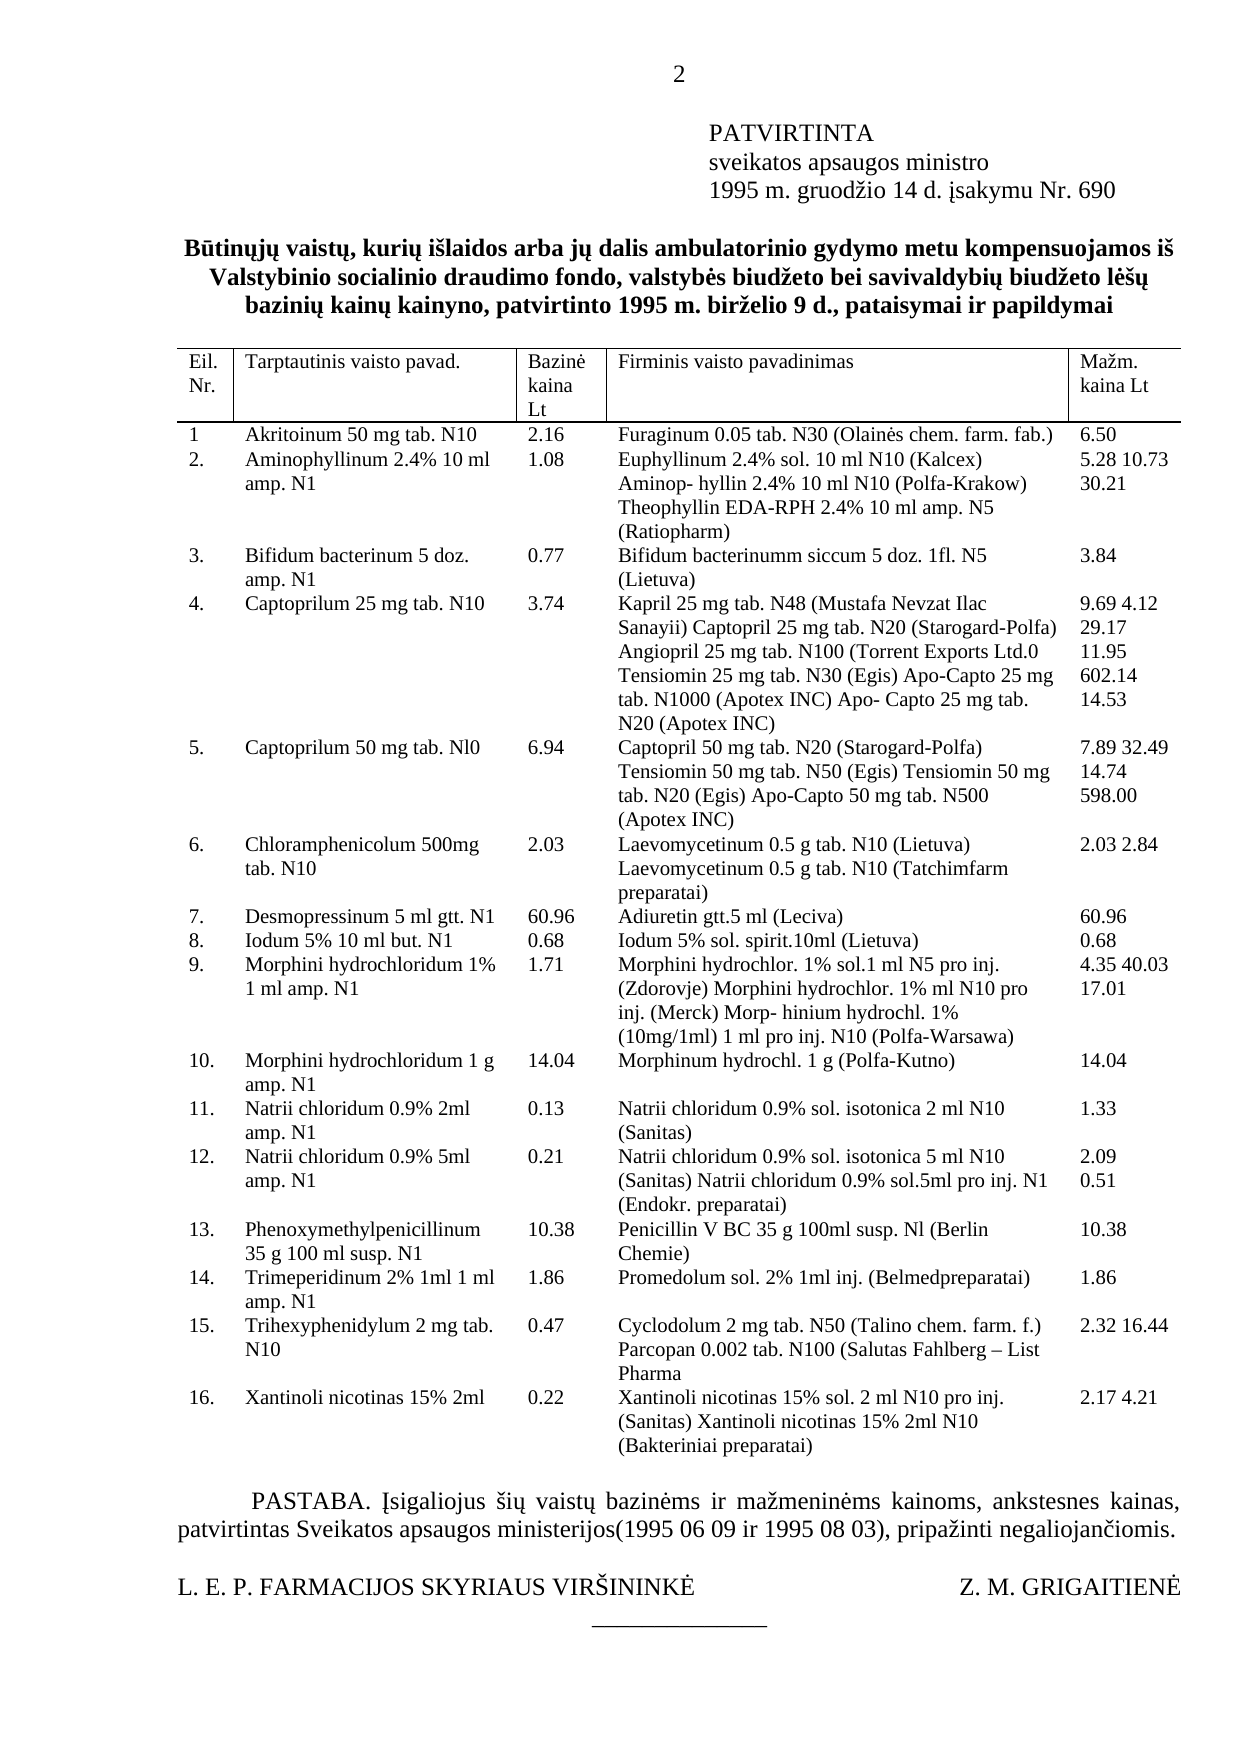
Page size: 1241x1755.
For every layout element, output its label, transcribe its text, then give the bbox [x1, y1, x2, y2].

table_cell 10.38 [516, 1216, 607, 1264]
table_cell 1.86 [516, 1265, 607, 1313]
text sveikatos apsaugos ministro [177, 147, 1181, 176]
table_cell 11. [177, 1096, 233, 1144]
table_cell Penicillin V BC 35 g 100ml susp. Nl (Berlin Chemie) [607, 1216, 1068, 1264]
table_cell Natrii chloridum 0.9% sol. isotonica 2 ml N10 (Sanitas) [607, 1096, 1068, 1144]
table_cell 3.84 [1069, 543, 1181, 591]
table_cell 8. [177, 928, 233, 952]
table_cell Captoprilum 50 mg tab. Nl0 [234, 735, 516, 831]
table_cell 2.03 [516, 831, 607, 904]
table_cell Kapril 25 mg tab. N48 (Mustafa Nevzat Ilac Sanayii) Captopril 25 mg tab. N20 (Starogard-Polfa) Angiopril 25 mg tab. N100 (Torrent Exports Ltd.0 Tensiomin 25 mg tab. N30 (Egis) Apo-Capto 25 mg tab. N1000 (Apotex INC) Apo- Capto 25 mg tab. N20 (Apotex INC) [607, 591, 1068, 735]
table_cell 14.04 [1069, 1048, 1181, 1096]
table_cell 2. [177, 446, 233, 543]
table_cell 12. [177, 1144, 233, 1216]
table_cell 14. [177, 1265, 233, 1313]
table_cell Trihexyphenidylum 2 mg tab. N10 [234, 1313, 516, 1385]
table_cell Trimeperidinum 2% 1ml 1 ml amp. N1 [234, 1265, 516, 1313]
table_cell 14.04 [516, 1048, 607, 1096]
table_cell Akritoinum 50 mg tab. N10 [234, 423, 516, 446]
text L. E. P. FARMACIJOS SKYRIAUS VIRŠININKĖ Z. M. GRIGAITIENĖ [177, 1572, 1181, 1601]
table_cell 6. [177, 831, 233, 904]
table_header Tarptautinis vaisto pavad. [234, 349, 516, 421]
table_cell Captopril 50 mg tab. N20 (Starogard-Polfa) Tensiomin 50 mg tab. N50 (Egis) Tensiomin 50 mg tab. N20 (Egis) Apo-Capto 50 mg tab. N500 (Apotex INC) [607, 735, 1068, 831]
table_cell Captoprilum 25 mg tab. N10 [234, 591, 516, 735]
table_header Bazinė kaina Lt [517, 349, 606, 421]
table_cell Natrii chloridum 0.9% 2ml amp. N1 [234, 1096, 516, 1144]
table_header Mažm. kaina Lt [1069, 349, 1181, 421]
table_cell 2.32 16.44 [1069, 1313, 1181, 1385]
table_cell 0.13 [516, 1096, 607, 1144]
table_cell Xantinoli nicotinas 15% 2ml [234, 1385, 516, 1457]
table_cell 6.94 [516, 735, 607, 831]
table_cell 1 [177, 423, 233, 446]
table_cell 9.69 4.12 29.17 11.95 602.14 14.53 [1069, 591, 1181, 735]
table_cell Iodum 5% sol. spirit.10ml (Lietuva) [607, 928, 1068, 952]
table_cell 2.17 4.21 [1069, 1385, 1181, 1457]
table_cell 1.86 [1069, 1265, 1181, 1313]
table_cell Aminophyllinum 2.4% 10 ml amp. N1 [234, 446, 516, 543]
table_cell 10.38 [1069, 1216, 1181, 1264]
text Būtinųjų vaistų, kurių išlaidos arba jų dalis ambulatorinio gydymo metu kompensuojamos iš Valstybinio socialinio draudimo fondo, valstybės biudžeto bei savivaldybių biudžeto lėšų bazinių kainų kainyno, patvirtinto 1995 m. birželio 9 d., pataisymai ir papildymai [177, 233, 1181, 319]
table_cell 10. [177, 1048, 233, 1096]
table_cell 16. [177, 1385, 233, 1457]
table_cell Morphini hydrochloridum 1 g amp. N1 [234, 1048, 516, 1096]
table_cell 5. [177, 735, 233, 831]
table_cell 0.47 [516, 1313, 607, 1385]
table_cell Adiuretin gtt.5 ml (Leciva) [607, 904, 1068, 928]
table_cell 2.16 [516, 423, 607, 446]
table_cell 0.77 [516, 543, 607, 591]
table_cell 3. [177, 543, 233, 591]
table_cell 7. [177, 904, 233, 928]
table_cell 13. [177, 1216, 233, 1264]
table_cell Promedolum sol. 2% 1ml inj. (Belmedpreparatai) [607, 1265, 1068, 1313]
table_cell 5.28 10.73 30.21 [1069, 446, 1181, 543]
table_cell 15. [177, 1313, 233, 1385]
table_header Firminis vaisto pavadinimas [607, 349, 1068, 421]
table_cell 1.08 [516, 446, 607, 543]
table_cell 0.21 [516, 1144, 607, 1216]
table_cell 0.68 [1069, 928, 1181, 952]
table_cell Laevomycetinum 0.5 g tab. N10 (Lietuva) Laevomycetinum 0.5 g tab. N10 (Tatchimfarm preparatai) [607, 831, 1068, 904]
table_cell Natrii chloridum 0.9% sol. isotonica 5 ml N10 (Sanitas) Natrii chloridum 0.9% sol.5ml pro inj. N1 (Endokr. preparatai) [607, 1144, 1068, 1216]
table_cell Morphini hydrochloridum 1% 1 ml amp. N1 [234, 952, 516, 1048]
table_cell 2.09 0.51 [1069, 1144, 1181, 1216]
table_cell Bifidum bacterinum 5 doz. amp. N1 [234, 543, 516, 591]
table_cell 3.74 [516, 591, 607, 735]
table_cell 2.03 2.84 [1069, 831, 1181, 904]
table_cell 60.96 [1069, 904, 1181, 928]
table_cell 7.89 32.49 14.74 598.00 [1069, 735, 1181, 831]
table_cell 1.33 [1069, 1096, 1181, 1144]
text 1995 m. gruodžio 14 d. įsakymu Nr. 690 [177, 176, 1181, 204]
table_cell Chloramphenicolum 500mg tab. N10 [234, 831, 516, 904]
table_cell Xantinoli nicotinas 15% sol. 2 ml N10 pro inj. (Sanitas) Xantinoli nicotinas 15% 2ml N10 (Bakteriniai preparatai) [607, 1385, 1068, 1457]
table_cell Cyclodolum 2 mg tab. N50 (Talino chem. farm. f.) Parcopan 0.002 tab. N100 (Salutas Fahlberg – List Pharma [607, 1313, 1068, 1385]
text PATVIRTINTA [709, 118, 1181, 147]
table_cell Iodum 5% 10 ml but. N1 [234, 928, 516, 952]
table_cell 9. [177, 952, 233, 1048]
table_cell 4.35 40.03 17.01 [1069, 952, 1181, 1048]
table_cell 0.68 [516, 928, 607, 952]
table_cell 4. [177, 591, 233, 735]
table_cell 60.96 [516, 904, 607, 928]
table_cell Bifidum bacterinumm siccum 5 doz. 1fl. N5 (Lietuva) [607, 543, 1068, 591]
table_cell Euphyllinum 2.4% sol. 10 ml N10 (Kalcex) Aminop- hyllin 2.4% 10 ml N10 (Polfa-Krakow) Theophyllin EDA-RPH 2.4% 10 ml amp. N5 (Ratiopharm) [607, 446, 1068, 543]
table_header Eil. Nr. [177, 349, 233, 421]
table_cell Phenoxymethylpenicillinum 35 g 100 ml susp. N1 [234, 1216, 516, 1264]
text ______________ [177, 1601, 1181, 1629]
table_cell Furaginum 0.05 tab. N30 (Olainės chem. farm. fab.) [607, 423, 1068, 446]
table_cell 6.50 [1069, 423, 1181, 446]
table_cell Desmopressinum 5 ml gtt. N1 [234, 904, 516, 928]
table_cell Natrii chloridum 0.9% 5ml amp. N1 [234, 1144, 516, 1216]
table_cell Morphini hydrochlor. 1% sol.1 ml N5 pro inj.(Zdorovje) Morphini hydrochlor. 1% ml N10 pro inj. (Merck) Morp- hinium hydrochl. 1% (10mg/1ml) 1 ml pro inj. N10 (Polfa-Warsawa) [607, 952, 1068, 1048]
table_cell 1.71 [516, 952, 607, 1048]
text PASTABA. Įsigaliojus šių vaistų bazinėms ir mažmeninėms kainoms, ankstesnes kainas, patvirtintas Sveikatos apsaugos ministerijos(1995 06 09 ir 1995 08 03), pripažinti negaliojančiomis. [177, 1486, 1181, 1543]
table_cell Morphinum hydrochl. 1 g (Polfa-Kutno) [607, 1048, 1068, 1096]
table_cell 0.22 [516, 1385, 607, 1457]
